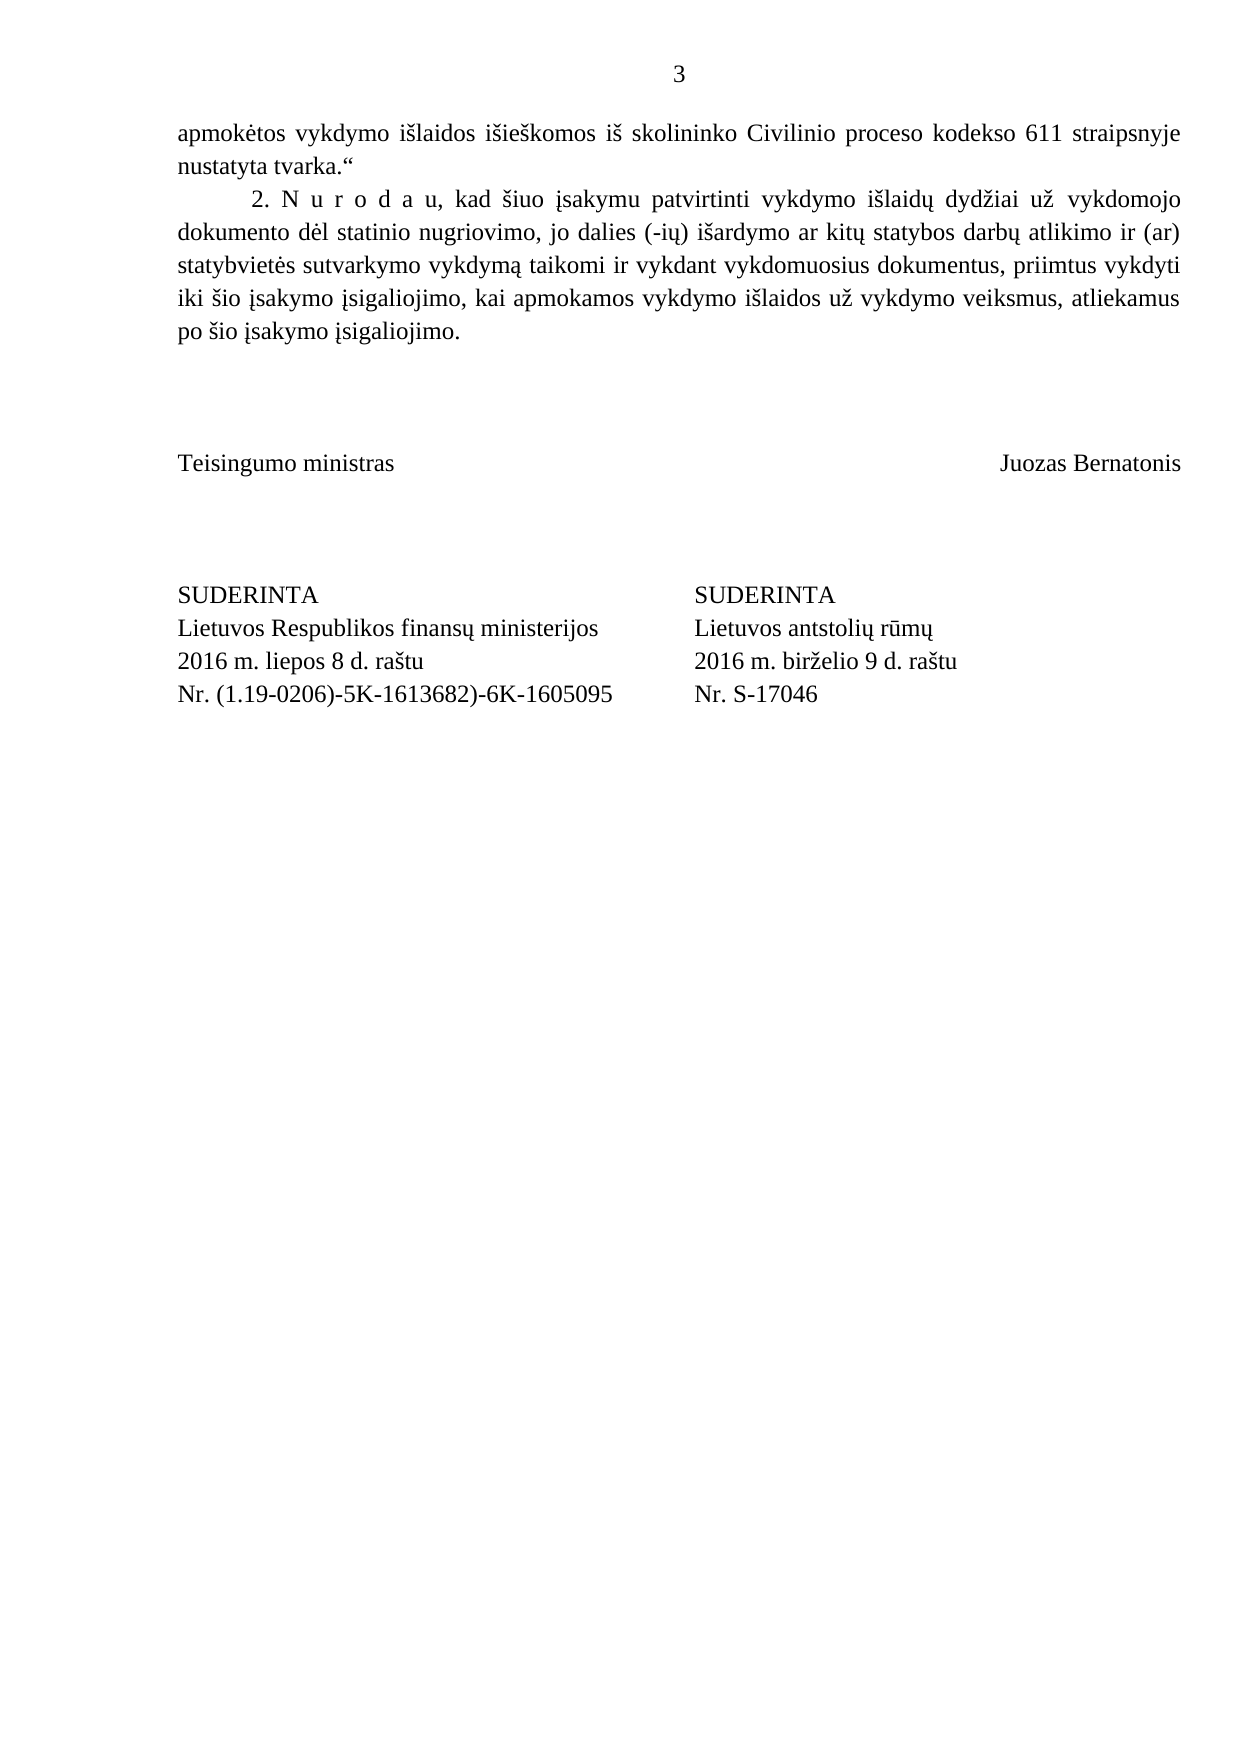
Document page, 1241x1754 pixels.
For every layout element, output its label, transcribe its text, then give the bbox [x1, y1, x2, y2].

text 2. N u r o d a u, kad šiuo įsakymu patvirtinti vykdymo išlaidų dydžiai už vykdomojo dokumento dėl statinio nugriovimo, jo dalies (-ių) išardymo ar kitų statybos darbų atlikimo ir (ar) statybvietės sutvarkymo vykdymą taikomi ir vykdant vykdomuosius dokumentus, priimtus vykdyti iki šio įsakymo įsigaliojimo, kai apmokamos vykdymo išlaidos už vykdymo veiksmus, atliekamus po šio įsakymo įsigaliojimo. [177, 184, 1181, 345]
text 2016 m. liepos 8 d. raštu 2016 m. birželio 9 d. raštu [177, 646, 1181, 675]
text Lietuvos Respublikos finansų ministerijos Lietuvos antstolių rūmų [177, 613, 1181, 642]
text Teisingumo ministras Juozas Bernatonis [177, 448, 1181, 477]
text Nr. (1.19-0206)-5K-1613682)-6K-1605095 Nr. S-17046 [177, 679, 1181, 708]
text SUDERINTA SUDERINTA [177, 580, 1181, 609]
text apmokėtos vykdymo išlaidos išieškomos iš skolininko Civilinio proceso kodekso 611 straipsnyje nustatyta tvarka.“ [177, 118, 1181, 180]
